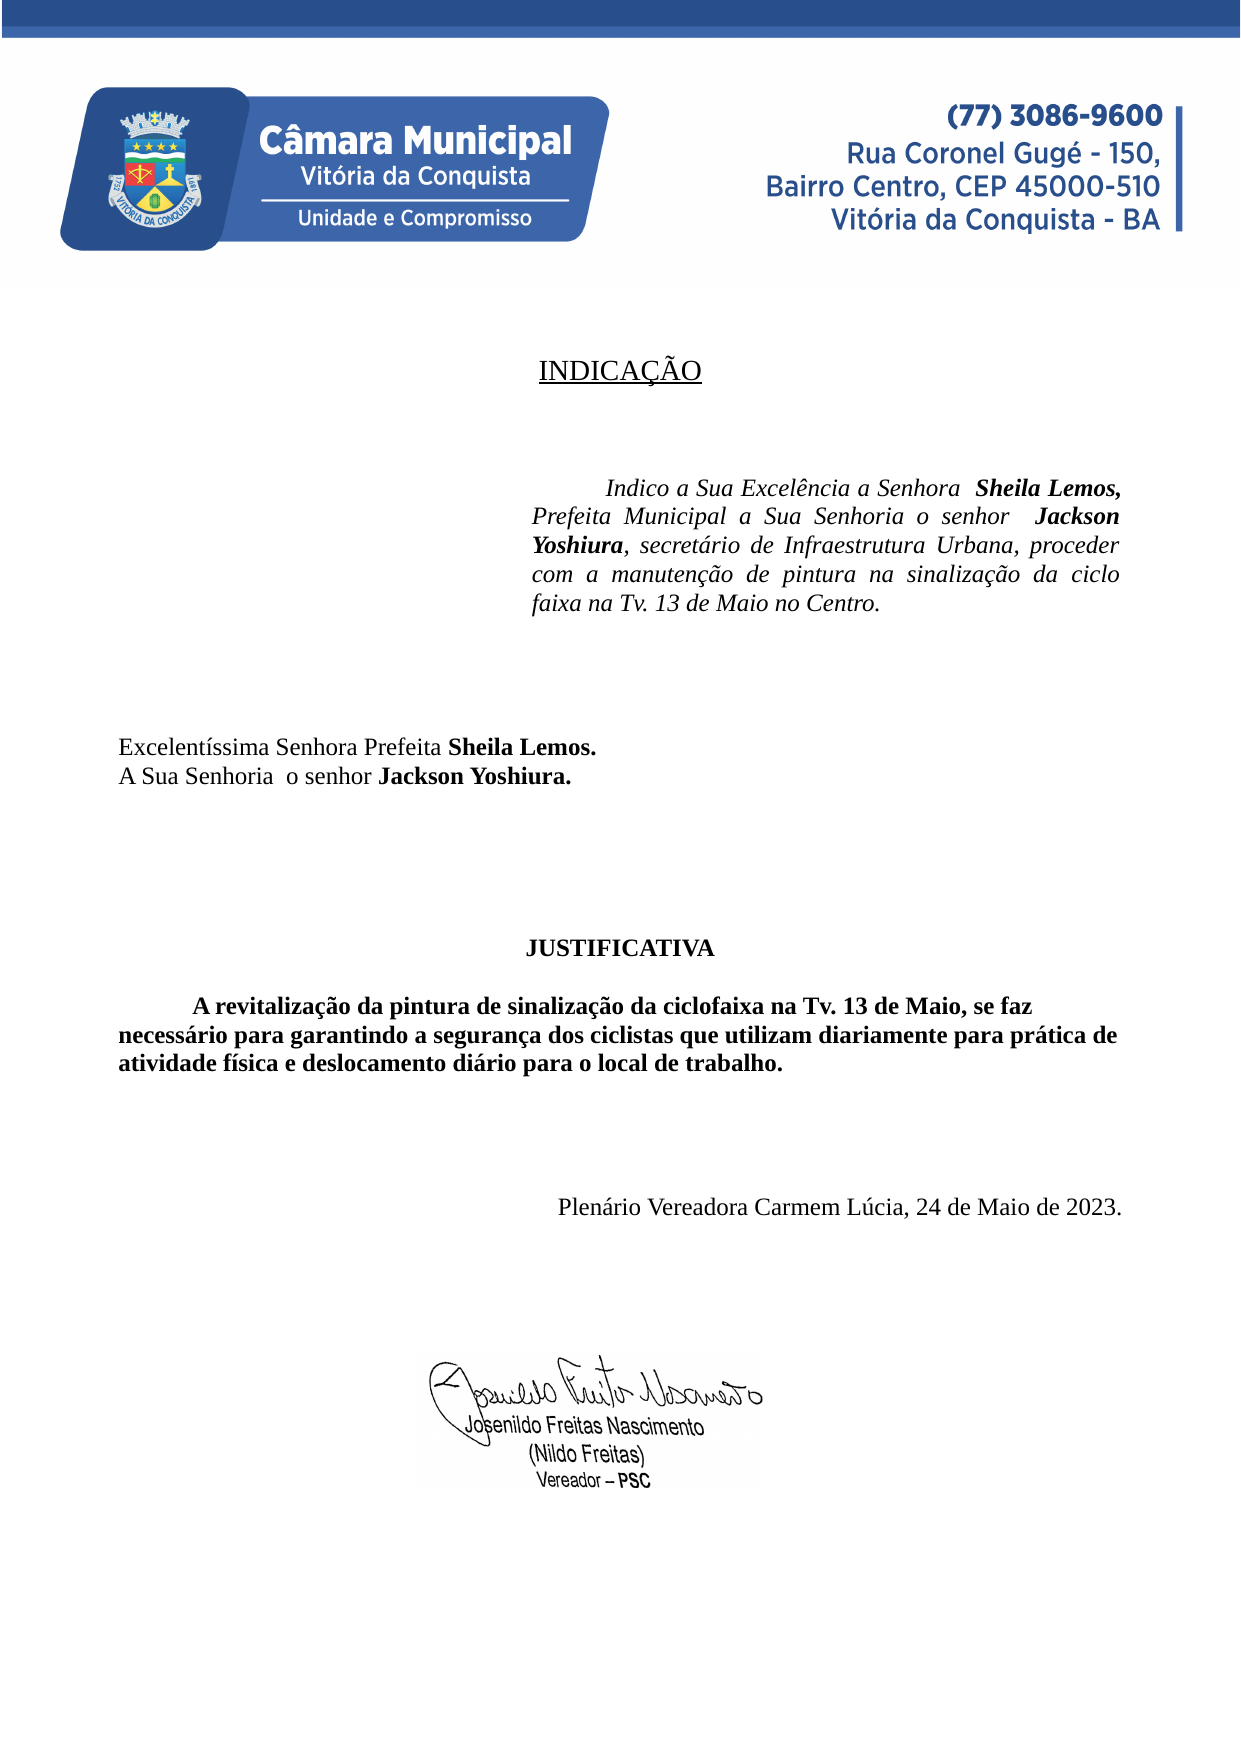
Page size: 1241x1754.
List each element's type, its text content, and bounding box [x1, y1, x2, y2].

text Indico a Sua Excelência a Senhora Sheila Lemos, Prefeita Municipal a Sua Senhoria o senhor Jackson Yoshiura, secretário de Infraestrutura Urbana, proceder com a manutenção de pintura na sinalização da ciclo faixa na Tv. 13 de Maio no Centro. [532, 473, 1122, 616]
picture [414, 1350, 764, 1488]
text JUSTIFICATIVA [118, 933, 1122, 962]
text Plenário Vereadora Carmem Lúcia, 24 de Maio de 2023. [118, 1192, 1122, 1221]
text A revitalização da pintura de sinalização da ciclofaixa na Tv. 13 de Maio, se faz necessário para garantindo a segurança dos ciclistas que utilizam diariamente para prática de atividade física e deslocamento diário para o local de trabalho. [118, 991, 1122, 1077]
text A Sua Senhoria o senhor Jackson Yoshiura. [118, 761, 1122, 790]
picture [1, 0, 1241, 288]
text INDICAÇÃO [118, 353, 1122, 386]
text Excelentíssima Senhora Prefeita Sheila Lemos. [118, 732, 1122, 761]
